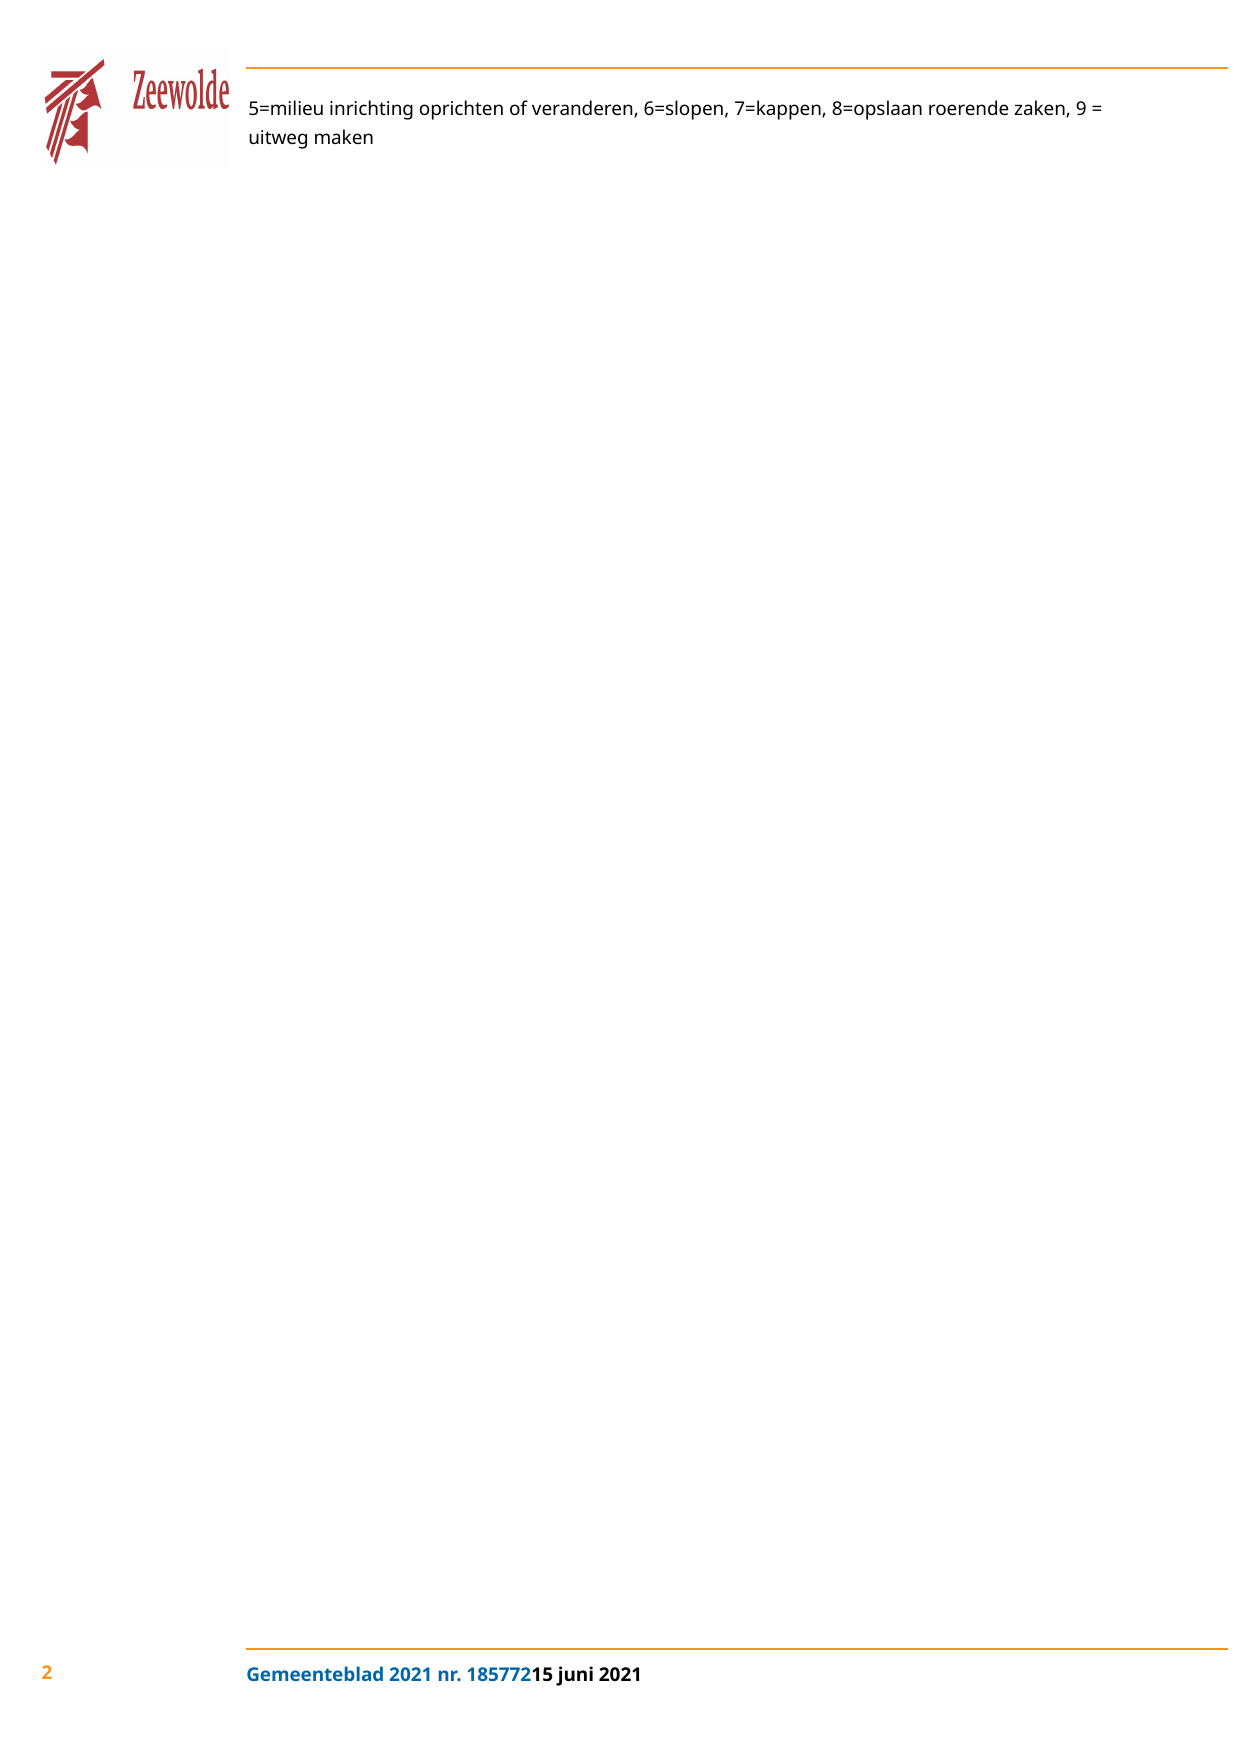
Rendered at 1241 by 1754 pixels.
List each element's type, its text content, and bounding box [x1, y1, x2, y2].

picture [41, 47, 231, 172]
text 5=milieu inrichting oprichten of veranderen, 6=slopen, 7=kappen, 8=opslaan roerende zaken, 9 = uitweg maken [248, 95, 1152, 150]
